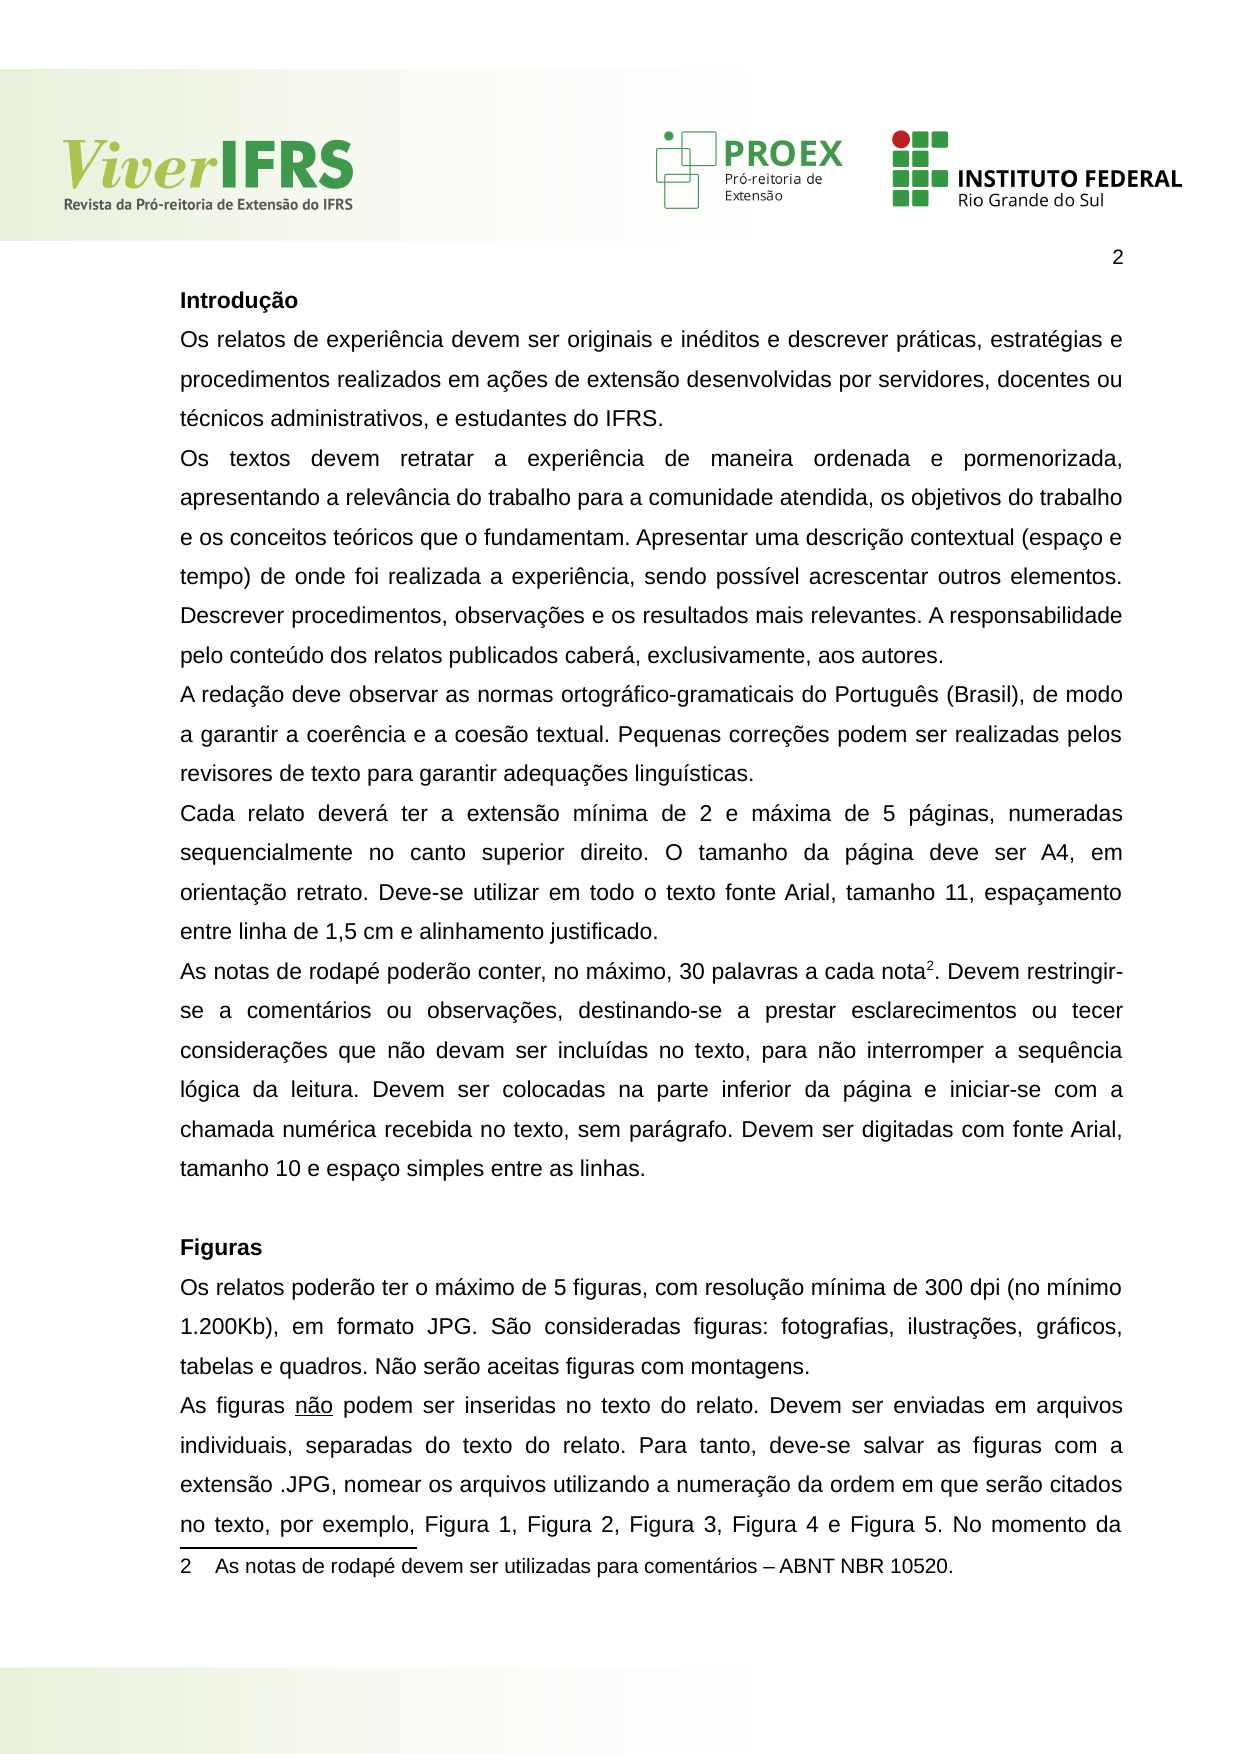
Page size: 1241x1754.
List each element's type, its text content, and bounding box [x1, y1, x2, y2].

text Figuras [180, 1234, 1123, 1261]
picture [0, 1666, 1241, 1754]
text Os textos devem retratar a experiência de maneira ordenada e pormenorizada, apresentando a relevância do trabalho para a comunidade atendida, os objetivos do trabalho e os conceitos teóricos que o fundamentam. Apresentar uma descrição contextual (espaço e tempo) de onde foi realizada a experiência, sendo possível acrescentar outros elementos. Descrever procedimentos, observações e os resultados mais relevantes. A responsabilidade pelo conteúdo dos relatos publicados caberá, exclusivamente, aos autores. [180, 444, 1123, 668]
text As figuras não podem ser inseridas no texto do relato. Devem ser enviadas em arquivos individuais, separadas do texto do relato. Para tanto, deve-se salvar as figuras com a extensão .JPG, nomear os arquivos utilizando a numeração da ordem em que serão citados no texto, por exemplo, Figura 1, Figura 2, Figura 3, Figura 4 e Figura 5. No momento da [180, 1392, 1123, 1537]
text Os relatos poderão ter o máximo de 5 figuras, com resolução mínima de 300 dpi (no mínimo 1.200Kb), em formato JPG. São consideradas figuras: fotografias, ilustrações, gráficos, tabelas e quadros. Não serão aceitas figuras com montagens. [180, 1274, 1123, 1379]
text As notas de rodapé poderão conter, no máximo, 30 palavras a cada nota. Devem restringir-se a comentários ou observações, destinando-se a prestar esclarecimentos ou tecer considerações que não devam ser incluídas no texto, para não interromper a sequência lógica da leitura. Devem ser colocadas na parte inferior da página e iniciar-se com a chamada numérica recebida no texto, sem parágrafo. Devem ser digitadas com fonte Arial, tamanho 10 e espaço simples entre as linhas. [180, 958, 1123, 1182]
text Cada relato deverá ter a extensão mínima de 2 e máxima de 5 páginas, numeradas sequencialmente no canto superior direito. O tamanho da página deve ser A4, em orientação retrato. Deve-se utilizar em todo o texto fonte Arial, tamanho 11, espaçamento entre linha de 1,5 cm e alinhamento justificado. [180, 800, 1123, 945]
text Introdução [180, 287, 1123, 313]
picture [0, 69, 1241, 241]
text Os relatos de experiência devem ser originais e inéditos e descrever práticas, estratégias e procedimentos realizados em ações de extensão desenvolvidas por servidores, docentes ou técnicos administrativos, e estudantes do IFRS. [180, 326, 1123, 431]
text As notas de rodapé devem ser utilizadas para comentários – ABNT NBR 10520. [180, 1554, 1123, 1578]
text A redação deve observar as normas ortográfico-gramaticais do Português (Brasil), de modo a garantir a coerência e a coesão textual. Pequenas correções podem ser realizadas pelos revisores de texto para garantir adequações linguísticas. [180, 681, 1123, 787]
